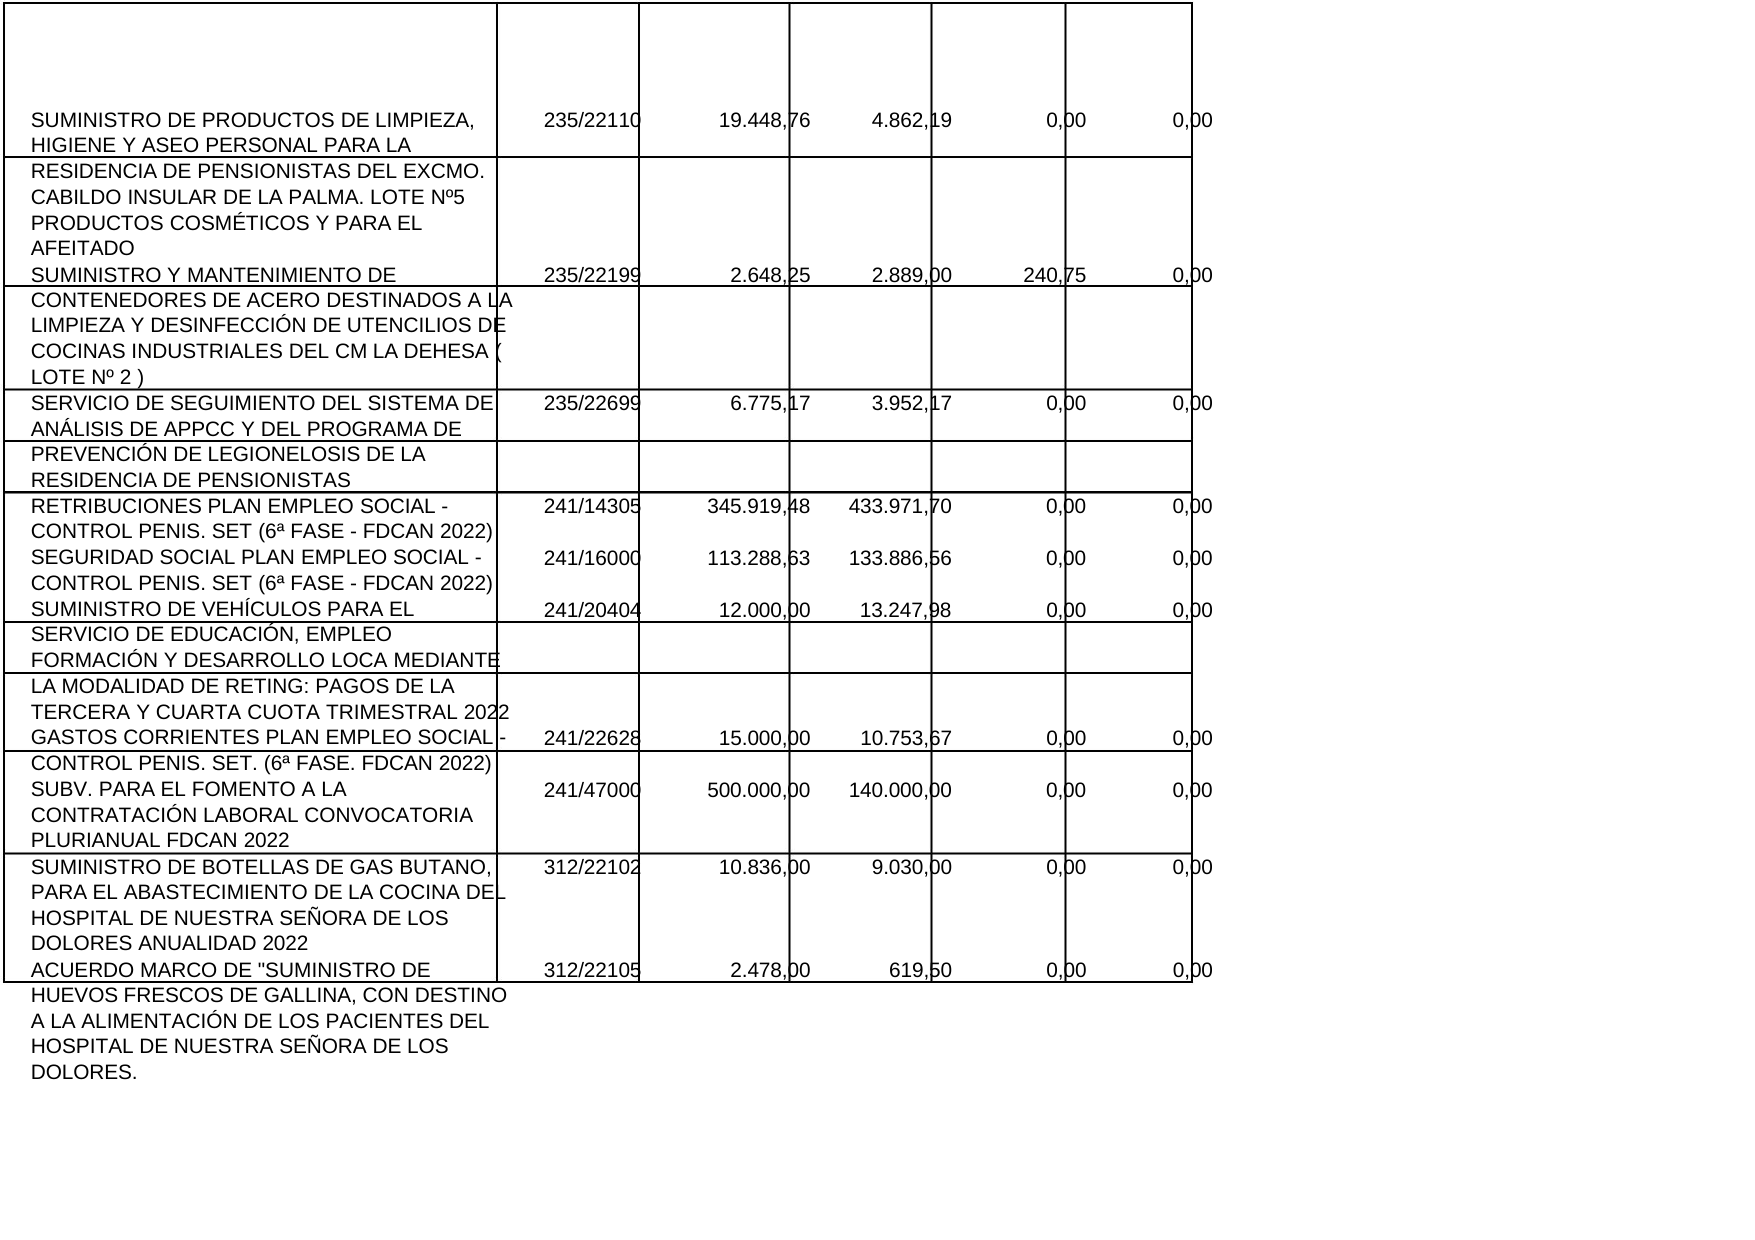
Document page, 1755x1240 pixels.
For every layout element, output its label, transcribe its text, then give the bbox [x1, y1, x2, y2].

table_header [539, 985, 544, 1085]
table_header SUMINISTRO DE PRODUCTOS DE LIMPIEZA, HIGIENE Y ASEO PERSONAL PARA LA RESIDENCIA DE PENSIONISTAS DEL EXCMO. CABILDO INSULAR DE LA PALMA. LOTE Nº5 PRODUCTOS COSMÉTICOS Y PARA EL AFEITADO SUMINISTRO Y MANTENIMIENTO DE CONTENEDORES DE ACERO DESTINADOS A LA LIMPIEZA Y DESINFECCIÓN DE UTENCILIOS DE COCINAS INDUSTRIALES DEL CM LA DEHESA ( LOTE Nº 2 ) SERVICIO DE SEGUIMIENTO DEL SISTEMA DE ANÁLISIS DE APPCC Y DEL PROGRAMA DE PREVENCIÓN DE LEGIONELOSIS DE LA RESIDENCIA DE PENSIONISTAS RETRIBUCIONES PLAN EMPLEO SOCIAL - CONTROL PENIS. SET (6ª FASE - FDCAN 2022) SEGURIDAD SOCIAL PLAN EMPLEO SOCIAL - CONTROL PENIS. SET (6ª FASE - FDCAN 2022) SUMINISTRO DE VEHÍCULOS PARA EL SERVICIO DE EDUCACIÓN, EMPLEO FORMACIÓN Y DESARROLLO LOCA MEDIANTE LA MODALIDAD DE RETING: PAGOS DE LA TERCERA Y CUARTA CUOTA TRIMESTRAL 2022 GASTOS CORRIENTES PLAN EMPLEO SOCIAL - CONTROL PENIS. SET. (6ª FASE. FDCAN 2022) SUBV. PARA EL FOMENTO A LA CONTRATACIÓN LABORAL CONVOCATORIA PLURIANUAL FDCAN 2022 SUMINISTRO DE BOTELLAS DE GAS BUTANO, PARA EL ABASTECIMIENTO DE LA COCINA DEL HOSPITAL DE NUESTRA SEÑORA DE LOS DOLORES ANUALIDAD 2022 ACUERDO MARCO DE "SUMINISTRO DE HUEVOS FRESCOS DE GALLINA, CON DESTINO A LA ALIMENTACIÓN DE LOS PACIENTES DEL HOSPITAL DE NUESTRA SEÑORA DE LOS DOLORES. [31, 985, 539, 1085]
table_header 235/22110 19.448,76 4.862,19 0,00 0,00 235/22199 2.648,25 2.889,00 240,75 0,00 235/22699 6.775,17 3.952,17 0,00 0,00 241/14305 345.919,48 433.971,70 0,00 0,00 241/16000 113.288,63 133.886,56 0,00 0,00 241/20404 12.000,00 13.247,98 0,00 0,00 241/22628 15.000,00 10.753,67 0,00 0,00 241/47000 500.000,00 140.000,00 0,00 0,00 312/22102 10.836,00 9.030,00 0,00 0,00 312/22105 2.478,00 619,50 0,00 0,00 [544, 109, 1220, 1085]
